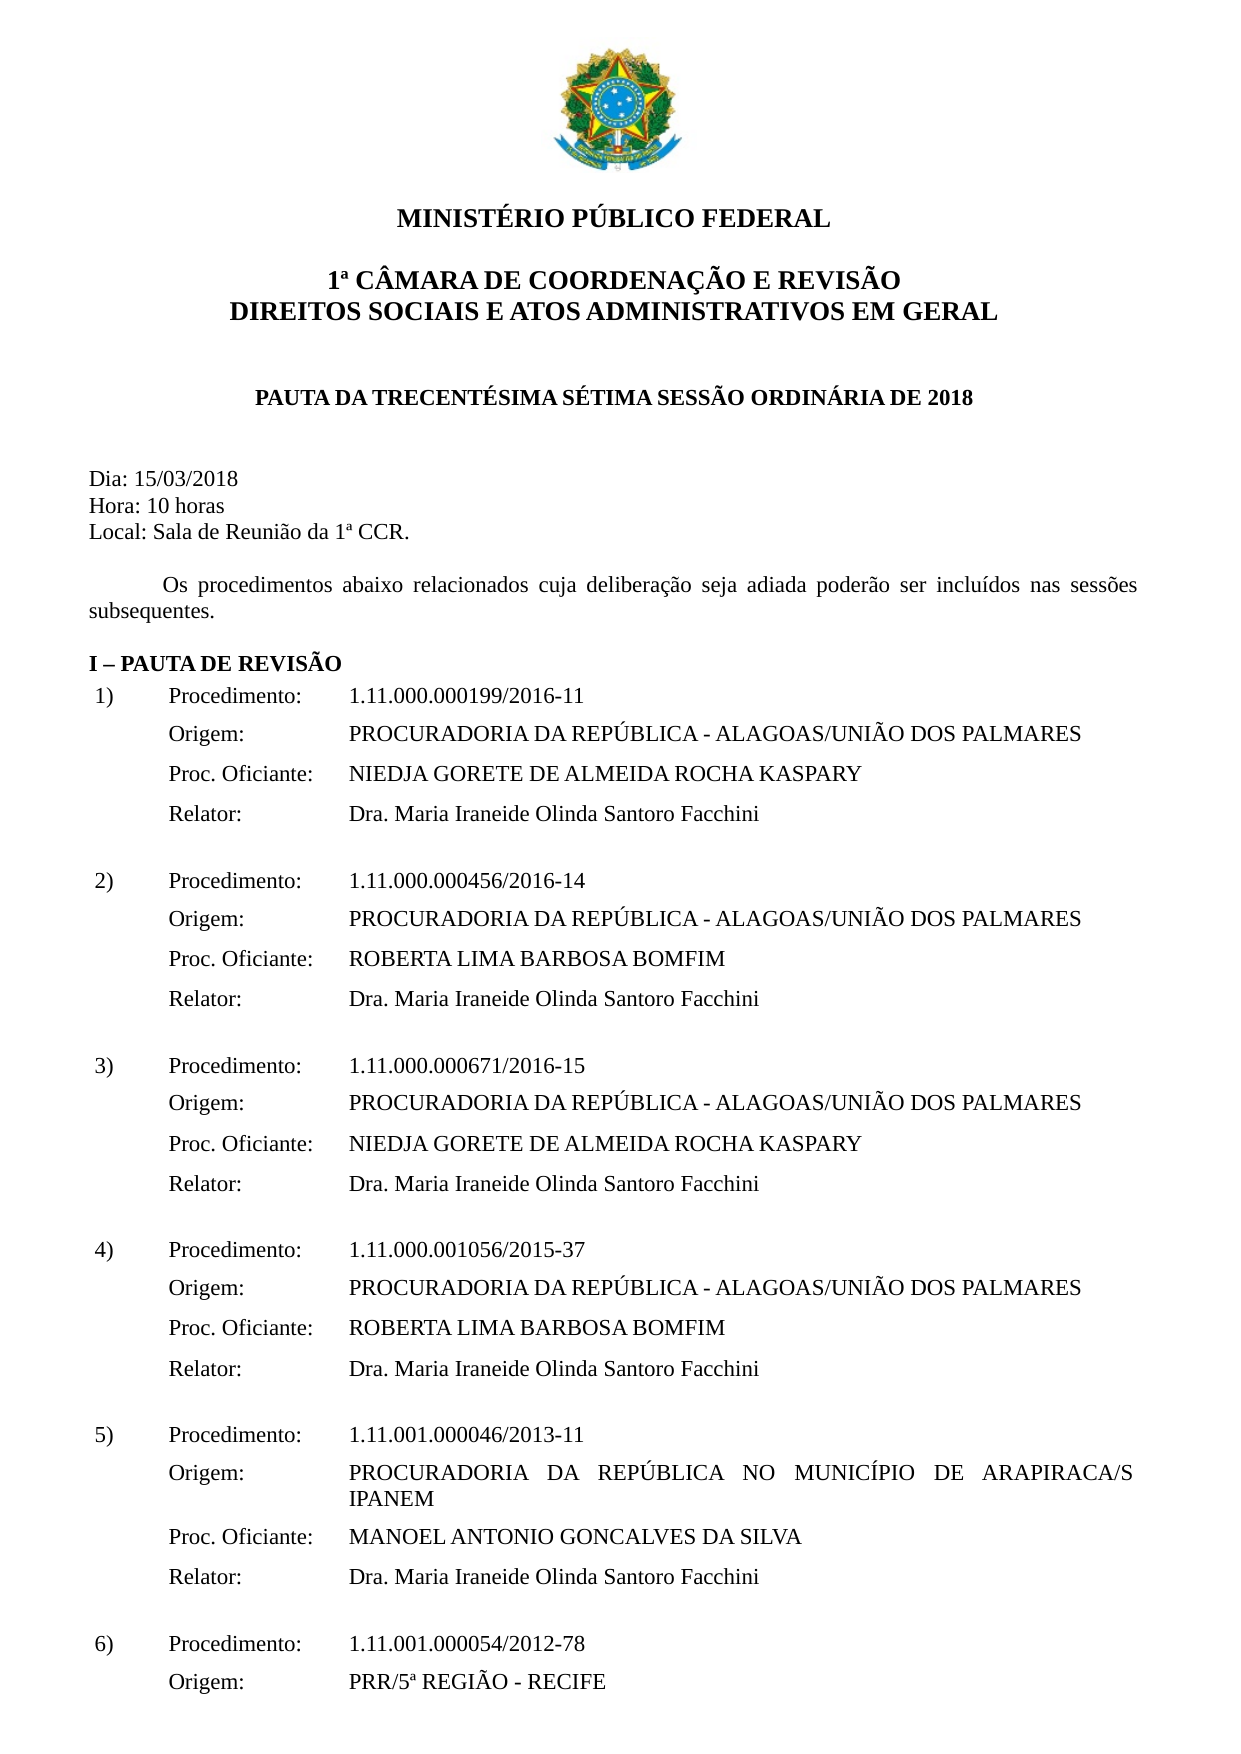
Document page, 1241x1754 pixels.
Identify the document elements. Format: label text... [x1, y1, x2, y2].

table_header 6) [89, 1624, 162, 1662]
table_cell [89, 1269, 162, 1309]
table_cell [89, 1453, 162, 1517]
text I – PAUTA DE REVISÃO [88, 650, 1140, 676]
text Dia: 15/03/2018 [88, 466, 1140, 492]
text Local: Sala de Reunião da 1ª CCR. [88, 518, 1140, 544]
table_header Procedimento: [163, 1046, 343, 1084]
table_header Procedimento: [163, 676, 343, 714]
table_header Procedimento: [163, 1624, 343, 1662]
table_header 1.11.000.000456/2016-14 [343, 861, 1139, 899]
table_cell [89, 1558, 162, 1598]
text DIREITOS SOCIAIS E ATOS ADMINISTRATIVOS EM GERAL [88, 295, 1140, 327]
table_header 1.11.000.001056/2015-37 [343, 1231, 1139, 1268]
text MINISTÉRIO PÚBLICO FEDERAL [88, 202, 1140, 233]
table_cell NIEDJA GORETE DE ALMEIDA ROCHA KASPARY [343, 1124, 1139, 1164]
table_header 1.11.000.000671/2016-15 [343, 1046, 1139, 1084]
table_cell MANOEL ANTONIO GONCALVES DA SILVA [343, 1518, 1139, 1558]
table_cell PROCURADORIA DA REPÚBLICA - ALAGOAS/UNIÃO DOS PALMARES [343, 1084, 1139, 1124]
table_cell Origem: [163, 899, 343, 939]
table_cell Proc. Oficiante: [163, 1309, 343, 1349]
table_header 4) [89, 1231, 162, 1268]
table_cell PROCURADORIA DA REPÚBLICA - ALAGOAS/UNIÃO DOS PALMARES [343, 899, 1139, 939]
table_cell [89, 1084, 162, 1124]
table_cell PRR/5ª REGIÃO - RECIFE [343, 1662, 1139, 1702]
table_cell PROCURADORIA DA REPÚBLICA NO MUNICÍPIO DE ARAPIRACA/S IPANEM [343, 1453, 1139, 1517]
table_cell Dra. Maria Iraneide Olinda Santoro Facchini [343, 1349, 1139, 1389]
table_cell Dra. Maria Iraneide Olinda Santoro Facchini [343, 1558, 1139, 1598]
table_cell [89, 1164, 162, 1204]
table_cell Dra. Maria Iraneide Olinda Santoro Facchini [343, 979, 1139, 1019]
table_cell [89, 939, 162, 979]
table_header 5) [89, 1416, 162, 1453]
table_header 1) [89, 676, 162, 714]
table_cell Origem: [163, 1269, 343, 1309]
table_cell Origem: [163, 714, 343, 754]
table_cell Dra. Maria Iraneide Olinda Santoro Facchini [343, 795, 1139, 835]
text Hora: 10 horas [88, 492, 1140, 518]
table_cell Origem: [163, 1084, 343, 1124]
table_cell [89, 1518, 162, 1558]
table_cell [89, 899, 162, 939]
table_header 3) [89, 1046, 162, 1084]
table_header 1.11.001.000046/2013-11 [343, 1416, 1139, 1453]
table_cell ROBERTA LIMA BARBOSA BOMFIM [343, 1309, 1139, 1349]
table_cell Relator: [163, 1558, 343, 1598]
table_header Procedimento: [163, 861, 343, 899]
table_header 1.11.001.000054/2012-78 [343, 1624, 1139, 1662]
table_header Procedimento: [163, 1231, 343, 1268]
table_header 2) [89, 861, 162, 899]
table_cell [89, 754, 162, 794]
table_cell Relator: [163, 1164, 343, 1204]
text Os procedimentos abaixo relacionados cuja deliberação seja adiada poderão ser incluídos nas sessões subsequentes. [88, 571, 1140, 624]
table_cell NIEDJA GORETE DE ALMEIDA ROCHA KASPARY [343, 754, 1139, 794]
table_cell [89, 1124, 162, 1164]
table_cell [89, 714, 162, 754]
table_cell [89, 1349, 162, 1389]
table_cell [89, 1662, 162, 1702]
text 1ª CÂMARA DE COORDENAÇÃO E REVISÃO [88, 264, 1140, 295]
table_cell [89, 1309, 162, 1349]
table_cell Proc. Oficiante: [163, 1518, 343, 1558]
table_cell [89, 979, 162, 1019]
table_cell Proc. Oficiante: [163, 1124, 343, 1164]
table_cell PROCURADORIA DA REPÚBLICA - ALAGOAS/UNIÃO DOS PALMARES [343, 1269, 1139, 1309]
text PAUTA DA TRECENTÉSIMA SÉTIMA SESSÃO ORDINÁRIA DE 2018 [88, 384, 1140, 410]
table_header 1.11.000.000199/2016-11 [343, 676, 1139, 714]
table_cell Relator: [163, 1349, 343, 1389]
table_cell [89, 795, 162, 835]
table_cell Relator: [163, 979, 343, 1019]
table_cell Relator: [163, 795, 343, 835]
table_header Procedimento: [163, 1416, 343, 1453]
table_cell Proc. Oficiante: [163, 754, 343, 794]
table_cell Dra. Maria Iraneide Olinda Santoro Facchini [343, 1164, 1139, 1204]
table_cell ROBERTA LIMA BARBOSA BOMFIM [343, 939, 1139, 979]
table_cell Proc. Oficiante: [163, 939, 343, 979]
table_cell Origem: [163, 1662, 343, 1702]
table_cell Origem: [163, 1453, 343, 1517]
table_cell PROCURADORIA DA REPÚBLICA - ALAGOAS/UNIÃO DOS PALMARES [343, 714, 1139, 754]
